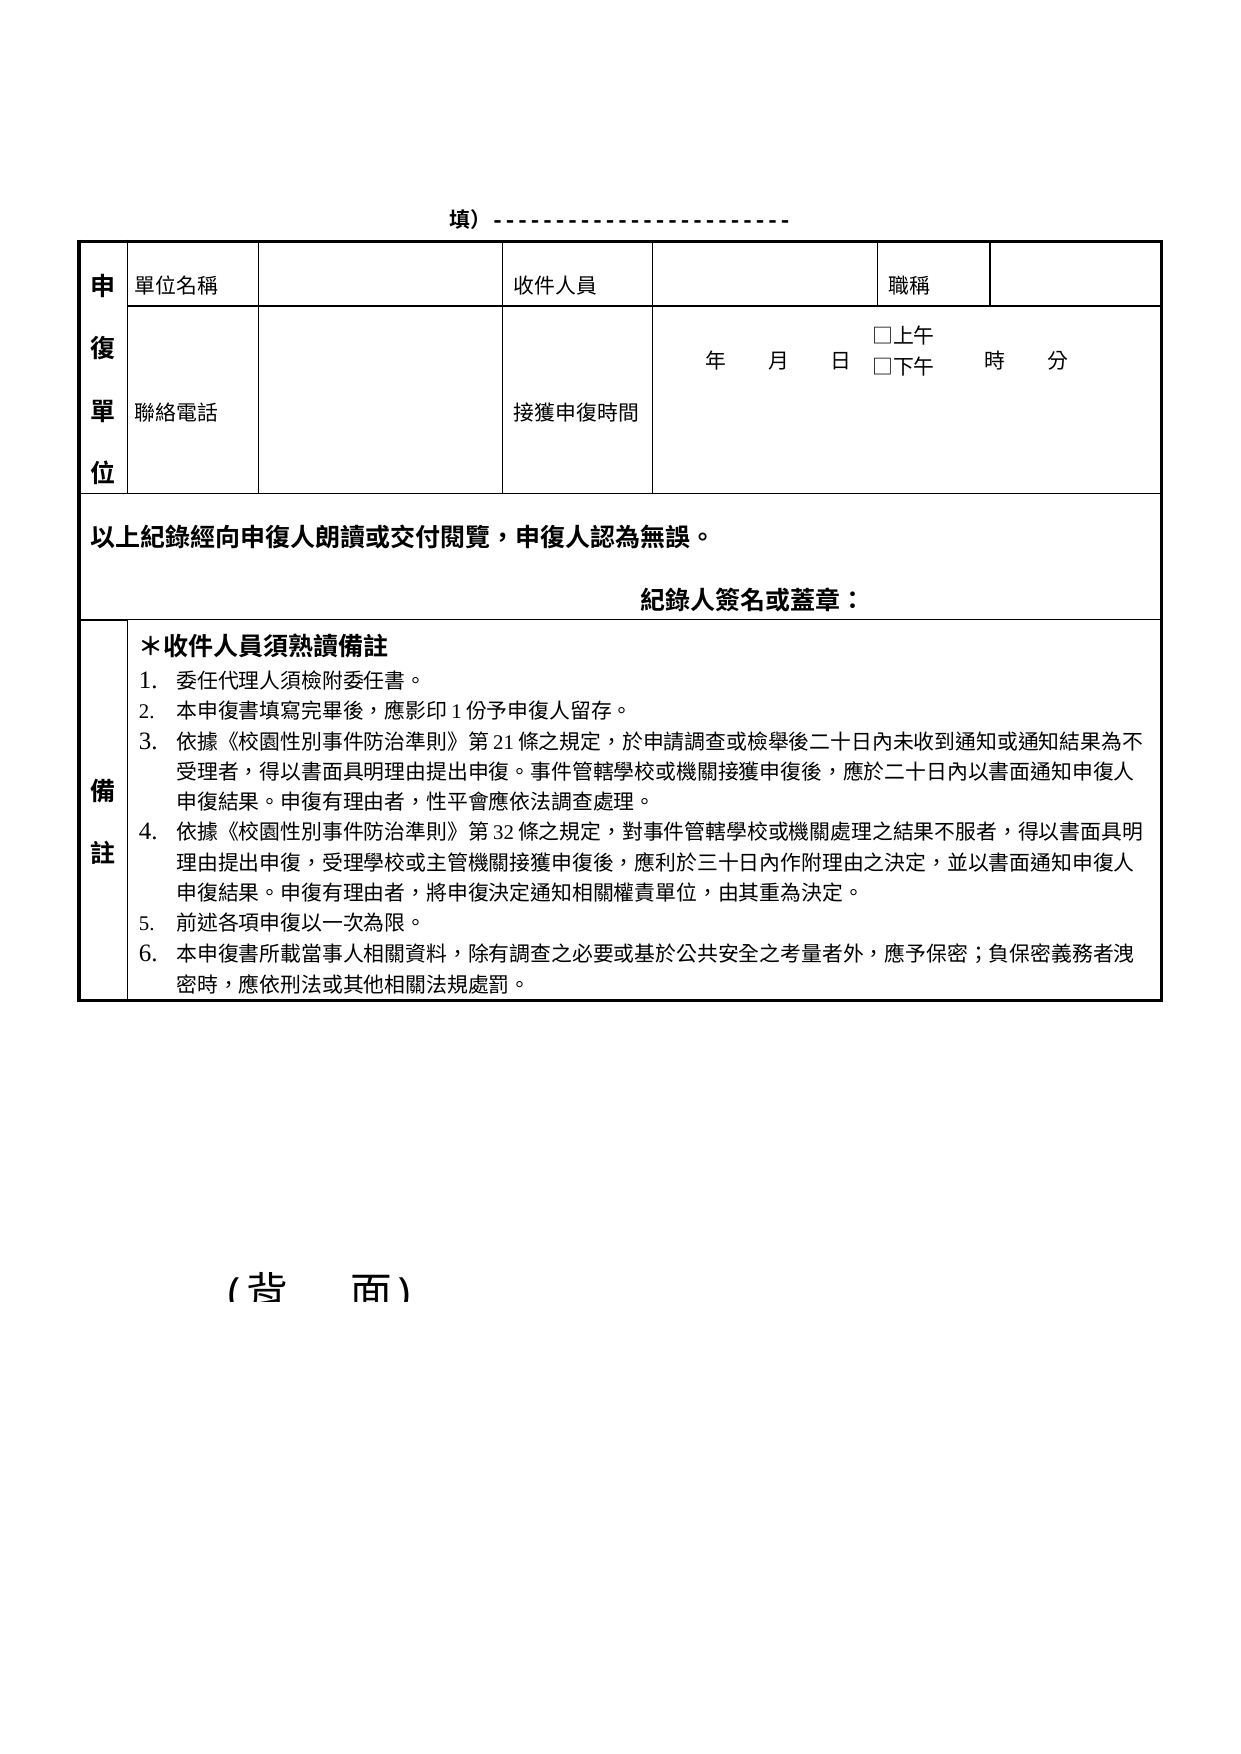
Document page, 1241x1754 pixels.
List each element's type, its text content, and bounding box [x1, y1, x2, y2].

table_header [259, 243, 502, 305]
table_cell 接獲申復時間 [503, 307, 652, 493]
table_header 職稱 [878, 243, 989, 305]
table_header 收件人員 [503, 243, 652, 305]
table_cell 年 月 日 □上午□下午 時 分 [653, 307, 1160, 493]
table_header [991, 243, 1160, 305]
text (背 面) [202, 1259, 435, 1301]
table_cell 聯絡電話 [128, 307, 258, 493]
table_cell 備註 [81, 621, 127, 999]
table_header [653, 243, 877, 305]
table_cell [259, 307, 502, 493]
table_cell 以上紀錄經向申復人朗讀或交付閱覽，申復人認為無誤。 紀錄人簽名或蓋章： [81, 494, 1160, 619]
table_header 單位名稱 [128, 243, 258, 305]
table_cell ＊收件人員須熟讀備註 委任代理人須檢附委任書。 本申復書填寫完畢後，應影印1份予申復人留存。 依據《校園性別事件防治準則》第21條之規定，於申請調查或檢舉後二十日內未收到通知或通知結果為不受理者，得以書面具明理由提出申復。事件管轄學校或機關接獲申復後，應於二十日內以書面通知申復人申復結果。申復有理由者，性平會應依法調查處理。 依據《校園性別事件防治準則》第32條之規定，對事件管轄學校或機關處理之結果不服者，得以書面具明理由提出申復，受理學校或主管機關接獲申復後，應利於三十日內作附理由之決定，並以書面通知申復人申復結果。申復有理由者，將申復決定通知相關權責單位，由其重為決定。 前述各項申復以一次為限。 本申復書所載當事人相關資料，除有調查之必要或基於公共安全之考量者外，應予保密；負保密義務者洩密時，應依刑法或其他相關法規處罰。 [128, 620, 1160, 999]
text 填）------------------------ [187, 177, 1053, 239]
table_header 申復單位 [81, 243, 127, 493]
